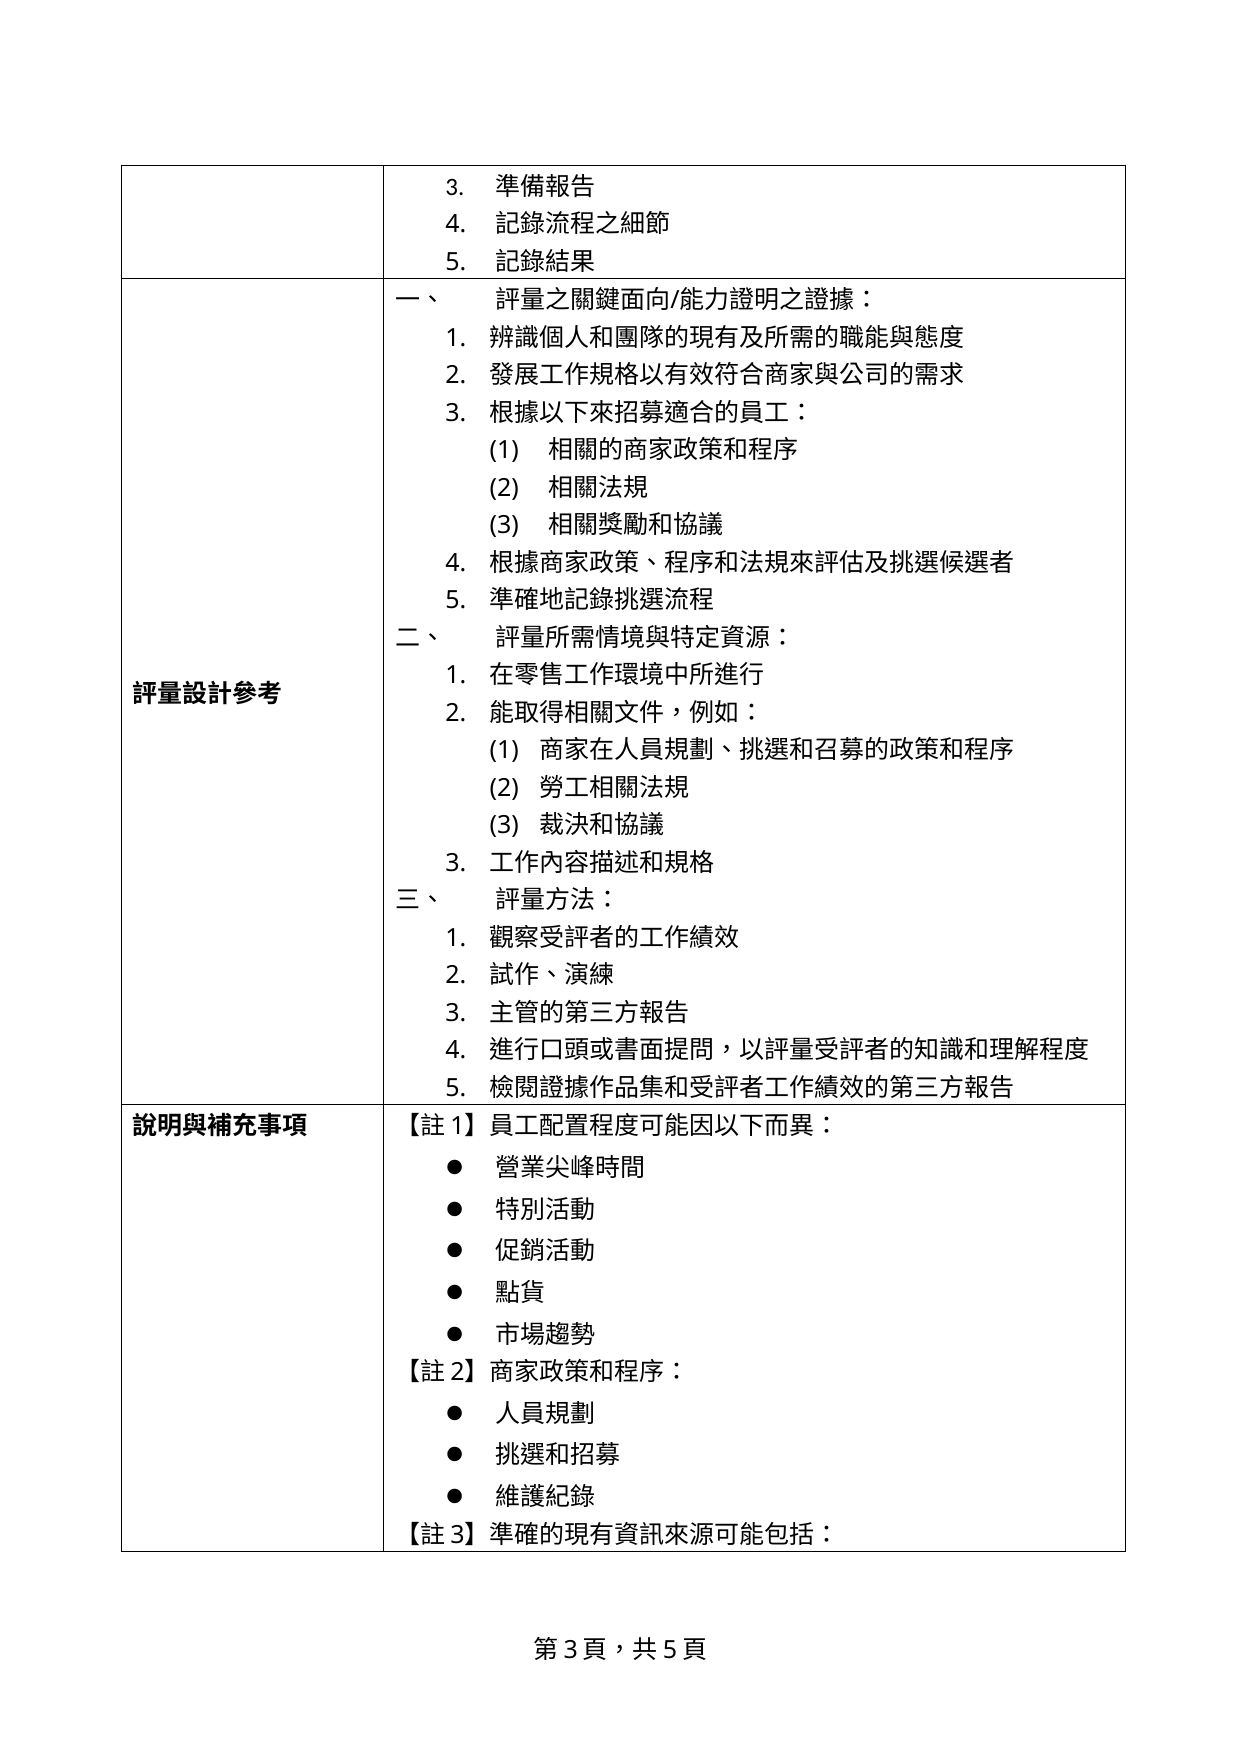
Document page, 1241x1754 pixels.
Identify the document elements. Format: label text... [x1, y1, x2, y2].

table_cell 【註1】員工配置程度可能因以下而異： 營業尖峰時間 特別活動 促銷活動 點貨 市場趨勢 【註2】商家政策和程序： 人員規劃 挑選和招募 維護紀錄 【註3】準確的現有資訊來源可能包括： 同事、主管和經理 商家紀錄 個人觀察和經驗 商家政策和程序文件 工會 產業協會 【註4】職員成員可能包括： 全職、兼職、臨時或約聘員工 不同語言和讀寫程度的員工 不同文化、社會和種族背景的員工 不同職責內容的員工 【註5】團隊可能包括： 小型工作團隊 商店團隊 企業團隊 【註6】相關人員可能包括： 內部或外部顧問 僱主 主管 人力資源人員 商店和區域經理 【註7】適當計算可能包括： 財務考量 現有和預測的員工人數 現有員工職能和所需職能的預估 接班計畫 人員預測 商業計畫和策略方向 【註8】人員配置需求可能包括： 永久性 暫時性 全職 兼職 臨時 約聘 【註9】工作規格應該包括： 工作職稱和職位目的 工作責任 所需職能 【註10】相關法規可能包括： 勞動基準法 性別平等工作法 身心障礙者權益保障法 個人資料保護法 【註11】員工招募程序可能指派給： 個人 專門人員 【註12】就業評估測試可能包括： 相關職能的評量 人格分析 【註13】紀錄可能是： 手寫 電子 限制存取 [384, 1105, 1125, 1551]
table_cell 評量設計參考 [122, 279, 383, 1104]
table_cell 說明與補充事項 [122, 1105, 383, 1551]
table_cell 評量之關鍵面向/能力證明之證據： 辨識個人和團隊的現有及所需的職能與態度 發展工作規格以有效符合商家與公司的需求 根據以下來招募適合的員工： 相關的商家政策和程序 相關法規 相關獎勵和協議 根據商家政策、程序和法規來評估及挑選候選者 準確地記錄挑選流程 評量所需情境與特定資源： 在零售工作環境中所進行 能取得相關文件，例如： 商家在人員規劃、挑選和召募的政策和程序 勞工相關法規 裁決和協議 工作內容描述和規格 評量方法： 觀察受評者的工作績效 試作、演練 主管的第三方報告 進行口頭或書面提問，以評量受評者的知識和理解程度 檢閱證據作品集和受評者工作績效的第三方報告 [384, 279, 1125, 1104]
table_cell [122, 166, 383, 278]
table_cell 人際溝通技能： 諮詢人員 確認規格 尋求建議及說明建議 用清楚直接的溝通來進行面試及通知結果給候選者 進行提問以了解並確認需求 在面試中取得候選者的資訊 使用適用不同文化的語言和概念 運用及解讀非口語溝通 分析技能： 評估從履歷、信件、推薦函、面試和能力測試所得到的資訊是否符合挑選標準 檢查推薦函、安全調查和個人文件 讀寫技能： 研究、分析及理解各種書面文件 編寫清楚準確的工作內容描述和規格 準備報告 記錄流程之細節 記錄結果 [384, 166, 1125, 278]
